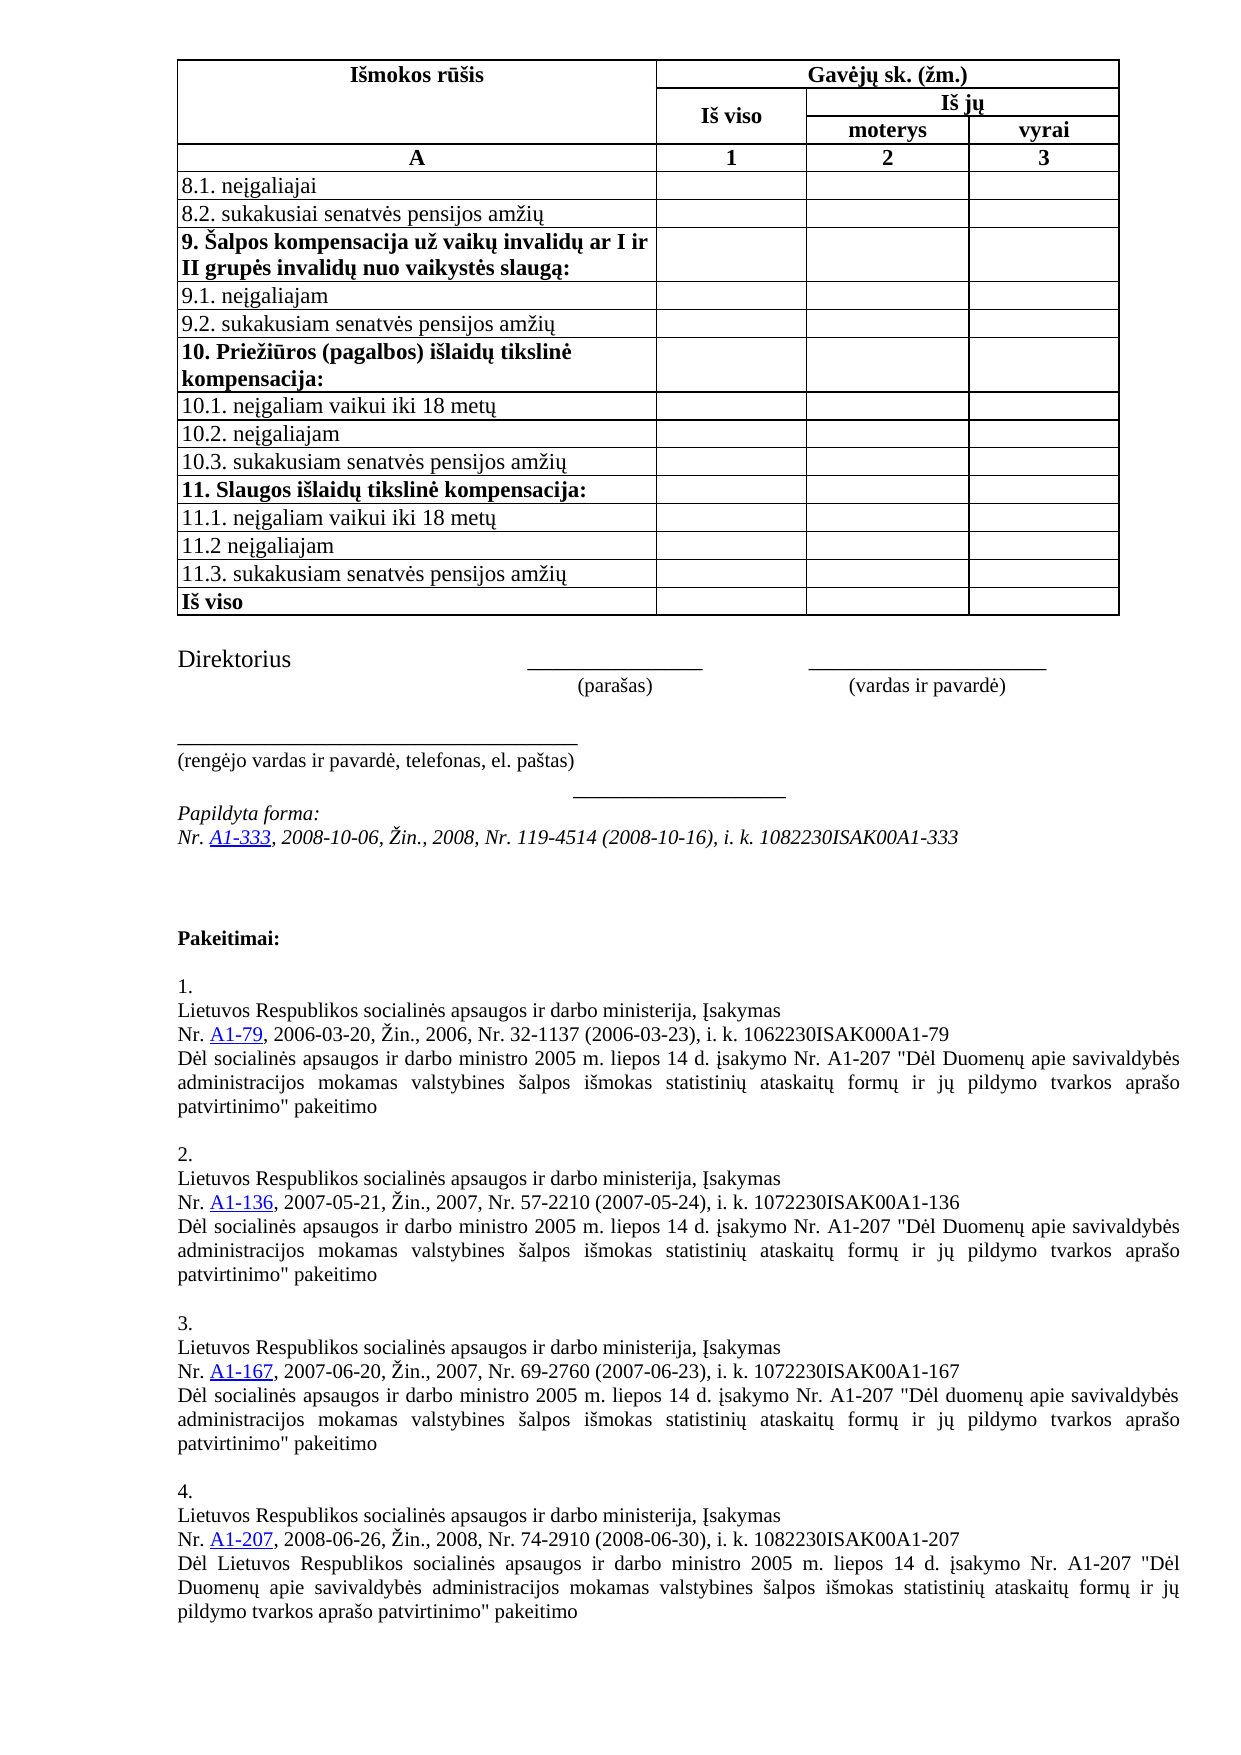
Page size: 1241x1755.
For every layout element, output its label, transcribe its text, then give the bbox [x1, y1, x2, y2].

table_cell A [178, 145, 656, 171]
text Lietuvos Respublikos socialinės apsaugos ir darbo ministerija, Įsakymas [177, 1166, 1181, 1190]
table_cell [657, 282, 806, 309]
table_cell 11.3. sukakusiam senatvės pensijos amžių [178, 560, 656, 586]
table_cell [657, 200, 806, 227]
text Dėl socialinės apsaugos ir darbo ministro 2005 m. liepos 14 d. įsakymo Nr. A1-207 "Dėl Duomenų apie savivaldybės administracijos mokamas valstybines šalpos išmokas statistinių ataskaitų formų ir jų pildymo tvarkos aprašo patvirtinimo" pakeitimo [177, 1214, 1181, 1286]
table_cell 10.3. sukakusiam senatvės pensijos amžių [178, 448, 656, 475]
table_cell [807, 448, 968, 475]
table_cell [807, 588, 968, 614]
table_cell [807, 532, 968, 558]
table_header Gavėjų sk. (žm.) [657, 61, 1118, 87]
table_cell 8.2. sukakusiai senatvės pensijos amžių [178, 200, 656, 227]
table_cell [807, 393, 968, 419]
text Nr. A1-79, 2006-03-20, Žin., 2006, Nr. 32-1137 (2006-03-23), i. k. 1062230ISAK000A1-79 [177, 1022, 1181, 1046]
text (rengėjo vardas ir pavardė, telefonas, el. paštas) [177, 748, 1181, 772]
table_cell [970, 504, 1118, 531]
text 4. [177, 1479, 1181, 1503]
table_cell vyrai [970, 117, 1118, 143]
table_cell [657, 476, 806, 503]
table_cell 10.1. neįgaliam vaikui iki 18 metų [178, 393, 656, 419]
table_cell [657, 421, 806, 447]
table_cell [970, 310, 1118, 337]
table_cell 11.1. neįgaliam vaikui iki 18 metų [178, 504, 656, 531]
table_cell [657, 338, 806, 391]
table_cell [970, 172, 1118, 199]
text Nr. A1-207, 2008-06-26, Žin., 2008, Nr. 74-2910 (2008-06-30), i. k. 1082230ISAK00A1-207 [177, 1527, 1181, 1551]
table_cell [970, 200, 1118, 227]
text Nr. A1-333, 2008-10-06, Žin., 2008, Nr. 119-4514 (2008-10-16), i. k. 1082230ISAK00A1-333 [177, 824, 1181, 849]
table_cell [657, 228, 806, 281]
text Lietuvos Respublikos socialinės apsaugos ir darbo ministerija, Įsakymas [177, 998, 1181, 1022]
table_cell [807, 310, 968, 337]
table_cell 11. Slaugos išlaidų tikslinė kompensacija: [178, 476, 656, 503]
text Dėl socialinės apsaugos ir darbo ministro 2005 m. liepos 14 d. įsakymo Nr. A1-207 "Dėl Duomenų apie savivaldybės administracijos mokamas valstybines šalpos išmokas statistinių ataskaitų formų ir jų pildymo tvarkos aprašo patvirtinimo" pakeitimo [177, 1046, 1181, 1118]
table_cell [970, 448, 1118, 475]
table_cell 1 [657, 145, 806, 171]
table_cell moterys [807, 117, 968, 143]
table_cell [970, 393, 1118, 419]
table_cell [970, 476, 1118, 503]
text 3. [177, 1311, 1181, 1334]
text (parašas) (vardas ir pavardė) [577, 673, 1181, 697]
table_cell 10.2. neįgaliajam [178, 421, 656, 447]
text Dėl Lietuvos Respublikos socialinės apsaugos ir darbo ministro 2005 m. liepos 14 d. įsakymo Nr. A1-207 "Dėl Duomenų apie savivaldybės administracijos mokamas valstybines šalpos išmokas statistinių ataskaitų formų ir jų pildymo tvarkos aprašo patvirtinimo" pakeitimo [177, 1551, 1181, 1623]
table_cell Iš jų [807, 89, 1118, 115]
table_cell 3 [970, 145, 1118, 171]
table_header Išmokos rūšis [178, 61, 656, 143]
table_cell [657, 393, 806, 419]
table_cell [807, 282, 968, 309]
text Nr. A1-167, 2007-06-20, Žin., 2007, Nr. 69-2760 (2007-06-23), i. k. 1072230ISAK00A1-167 [177, 1359, 1181, 1383]
table_cell [807, 476, 968, 503]
table_cell [807, 172, 968, 199]
table_cell [657, 560, 806, 586]
table_cell [657, 588, 806, 614]
text Nr. A1-136, 2007-05-21, Žin., 2007, Nr. 57-2210 (2007-05-24), i. k. 1072230ISAK00A1-136 [177, 1190, 1181, 1214]
table_cell [807, 504, 968, 531]
text Papildyta forma: [177, 801, 1181, 824]
table_cell [970, 282, 1118, 309]
text Pakeitimai: [177, 926, 1181, 949]
table_cell 10. Priežiūros (pagalbos) išlaidų tikslinė kompensacija: [178, 338, 656, 391]
table_cell Iš viso [657, 89, 806, 143]
table_cell 9.1. neįgaliajam [178, 282, 656, 309]
table_cell [970, 338, 1118, 391]
table_cell [970, 532, 1118, 558]
text 1. [177, 974, 1181, 998]
table_cell [970, 421, 1118, 447]
table_cell [657, 504, 806, 531]
table_cell 2 [807, 145, 968, 171]
table_cell [807, 200, 968, 227]
table_cell [970, 560, 1118, 586]
text Direktorius ______________ ___________________ [177, 644, 1181, 673]
table_cell Iš viso [178, 588, 656, 614]
table_cell [807, 421, 968, 447]
text Lietuvos Respublikos socialinės apsaugos ir darbo ministerija, Įsakymas [177, 1334, 1181, 1359]
text ________________________________ [177, 719, 1181, 748]
text Dėl socialinės apsaugos ir darbo ministro 2005 m. liepos 14 d. įsakymo Nr. A1-207 "Dėl duomenų apie savivaldybės administracijos mokamas valstybines šalpos išmokas statistinių ataskaitų formų ir jų pildymo tvarkos aprašo patvirtinimo" pakeitimo [177, 1383, 1181, 1455]
text Lietuvos Respublikos socialinės apsaugos ir darbo ministerija, Įsakymas [177, 1503, 1181, 1527]
table_cell [807, 338, 968, 391]
table_cell [657, 532, 806, 558]
text 2. [177, 1142, 1181, 1166]
table_cell 9.2. sukakusiam senatvės pensijos amžių [178, 310, 656, 337]
table_cell [970, 228, 1118, 281]
table_cell [657, 310, 806, 337]
table_cell 8.1. neįgaliajai [178, 172, 656, 199]
table_cell [970, 588, 1118, 614]
table_cell 9. Šalpos kompensacija už vaikų invalidų ar I ir II grupės invalidų nuo vaikystės slaugą: [178, 228, 656, 281]
table_cell [807, 560, 968, 586]
table_cell [657, 172, 806, 199]
table_cell [657, 448, 806, 475]
table_cell [807, 228, 968, 281]
table_cell 11.2 neįgaliajam [178, 532, 656, 558]
text _________________ [177, 772, 1181, 801]
